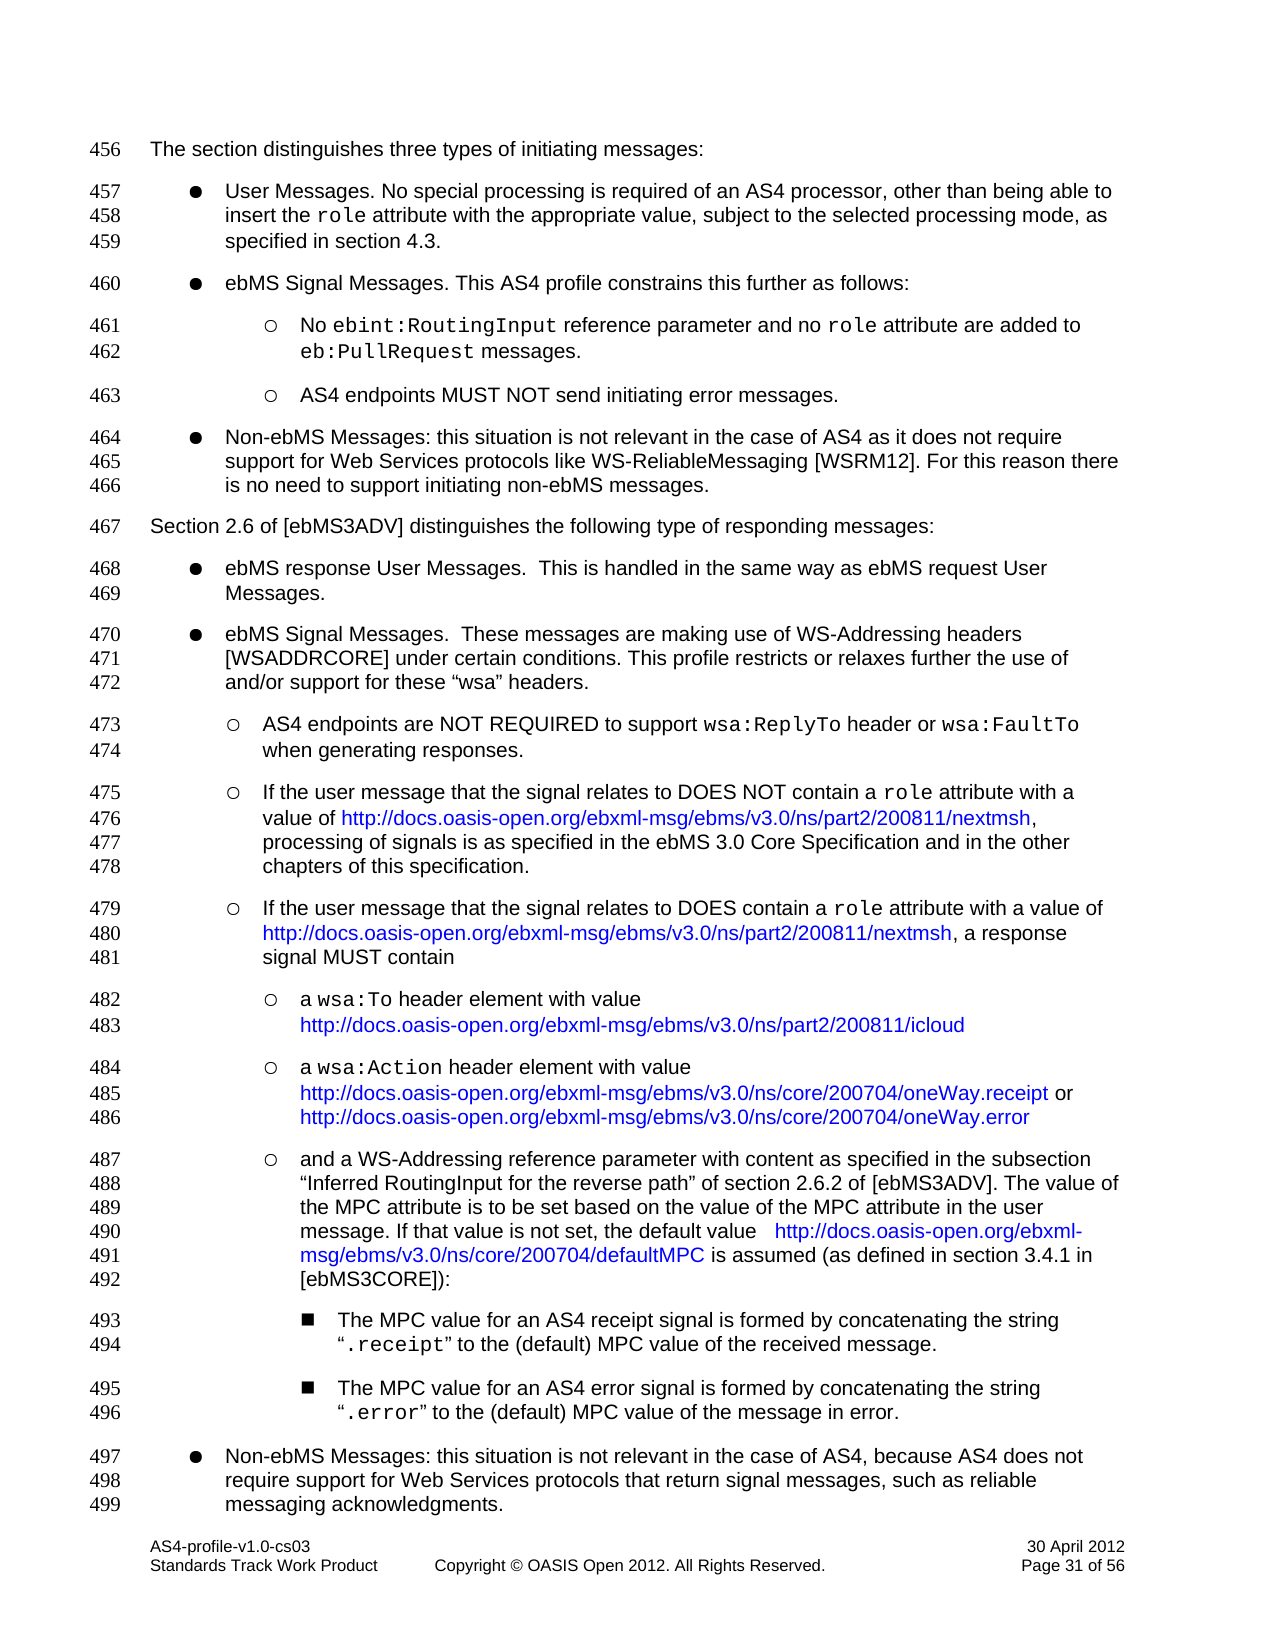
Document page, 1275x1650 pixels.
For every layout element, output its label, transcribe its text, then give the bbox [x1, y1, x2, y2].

list a wsa:Action header element with value http://docs.oasis-open.org/ebxml-msg/ebms/v3.0/ns/core/200704/oneWay.receipt or http://docs.oasis-open.org/ebxml-msg/ebms/v3.0/ns/core/200704/oneWay.error [262, 1055, 1125, 1128]
list AS4 endpoints are NOT REQUIRED to support wsa:ReplyTo header or wsa:FaultTo when generating responses. [225, 712, 1125, 762]
list a wsa:To header element with value http://docs.oasis-open.org/ebxml-msg/ebms/v3.0/ns/part2/200811/icloud [262, 987, 1125, 1037]
list Non-ebMS Messages: this situation is not relevant in the case of AS4, because AS4 does not require support for Web Services protocols that return signal messages, such as reliable messaging acknowledgments. [187, 1444, 1125, 1516]
list No ebint:RoutingInput reference parameter and no role attribute are added to eb:PullRequest messages. [262, 313, 1125, 364]
list Non-ebMS Messages: this situation is not relevant in the case of AS4 as it does not require support for Web Services protocols like WS-ReliableMessaging [WSRM12]. For this reason there is no need to support initiating non-ebMS messages. [187, 424, 1125, 496]
list User Messages. No special processing is required of an AS4 processor, other than being able to insert the role attribute with the appropriate value, subject to the selected processing mode, as specified in section 4.3. [187, 179, 1125, 253]
text Section 2.6 of [ebMS3ADV] distinguishes the following type of responding messages: [150, 514, 1125, 538]
list AS4 endpoints MUST NOT send initiating error messages. [262, 382, 1125, 407]
list ebMS Signal Messages. This AS4 profile constrains this further as follows: [187, 271, 1125, 295]
list and a WS-Addressing reference parameter with content as specified in the subsection “Inferred RoutingInput for the reverse path” of section 2.6.2 of [ebMS3ADV]. The value of the MPC attribute is to be set based on the value of the MPC attribute in the user message. If that value is not set, the default value http://docs.oasis-open.org/ebxml-msg/ebms/v3.0/ns/core/200704/defaultMPC is assumed (as defined in section 3.4.1 in [ebMS3CORE]): [262, 1146, 1125, 1290]
text The section distinguishes three types of initiating messages: [150, 137, 1125, 161]
list ebMS Signal Messages. These messages are making use of WS-Addressing headers [WSADDRCORE] under certain conditions. This profile restricts or relaxes further the use of and/or support for these “wsa” headers. [187, 622, 1125, 694]
list If the user message that the signal relates to DOES NOT contain a role attribute with a value of http://docs.oasis-open.org/ebxml-msg/ebms/v3.0/ns/part2/200811/nextmsh, processing of signals is as specified in the ebMS 3.0 Core Specification and in the other chapters of this specification. [225, 780, 1125, 877]
list ebMS response User Messages. This is handled in the same way as ebMS request User Messages. [187, 556, 1125, 604]
list If the user message that the signal relates to DOES contain a role attribute with a value of http://docs.oasis-open.org/ebxml-msg/ebms/v3.0/ns/part2/200811/nextmsh, a response signal MUST contain [225, 895, 1125, 969]
list The MPC value for an AS4 receipt signal is formed by concatenating the string “.receipt” to the (default) MPC value of the received message. [300, 1308, 1125, 1358]
list The MPC value for an AS4 error signal is formed by concatenating the string “.error” to the (default) MPC value of the message in error. [300, 1376, 1125, 1426]
